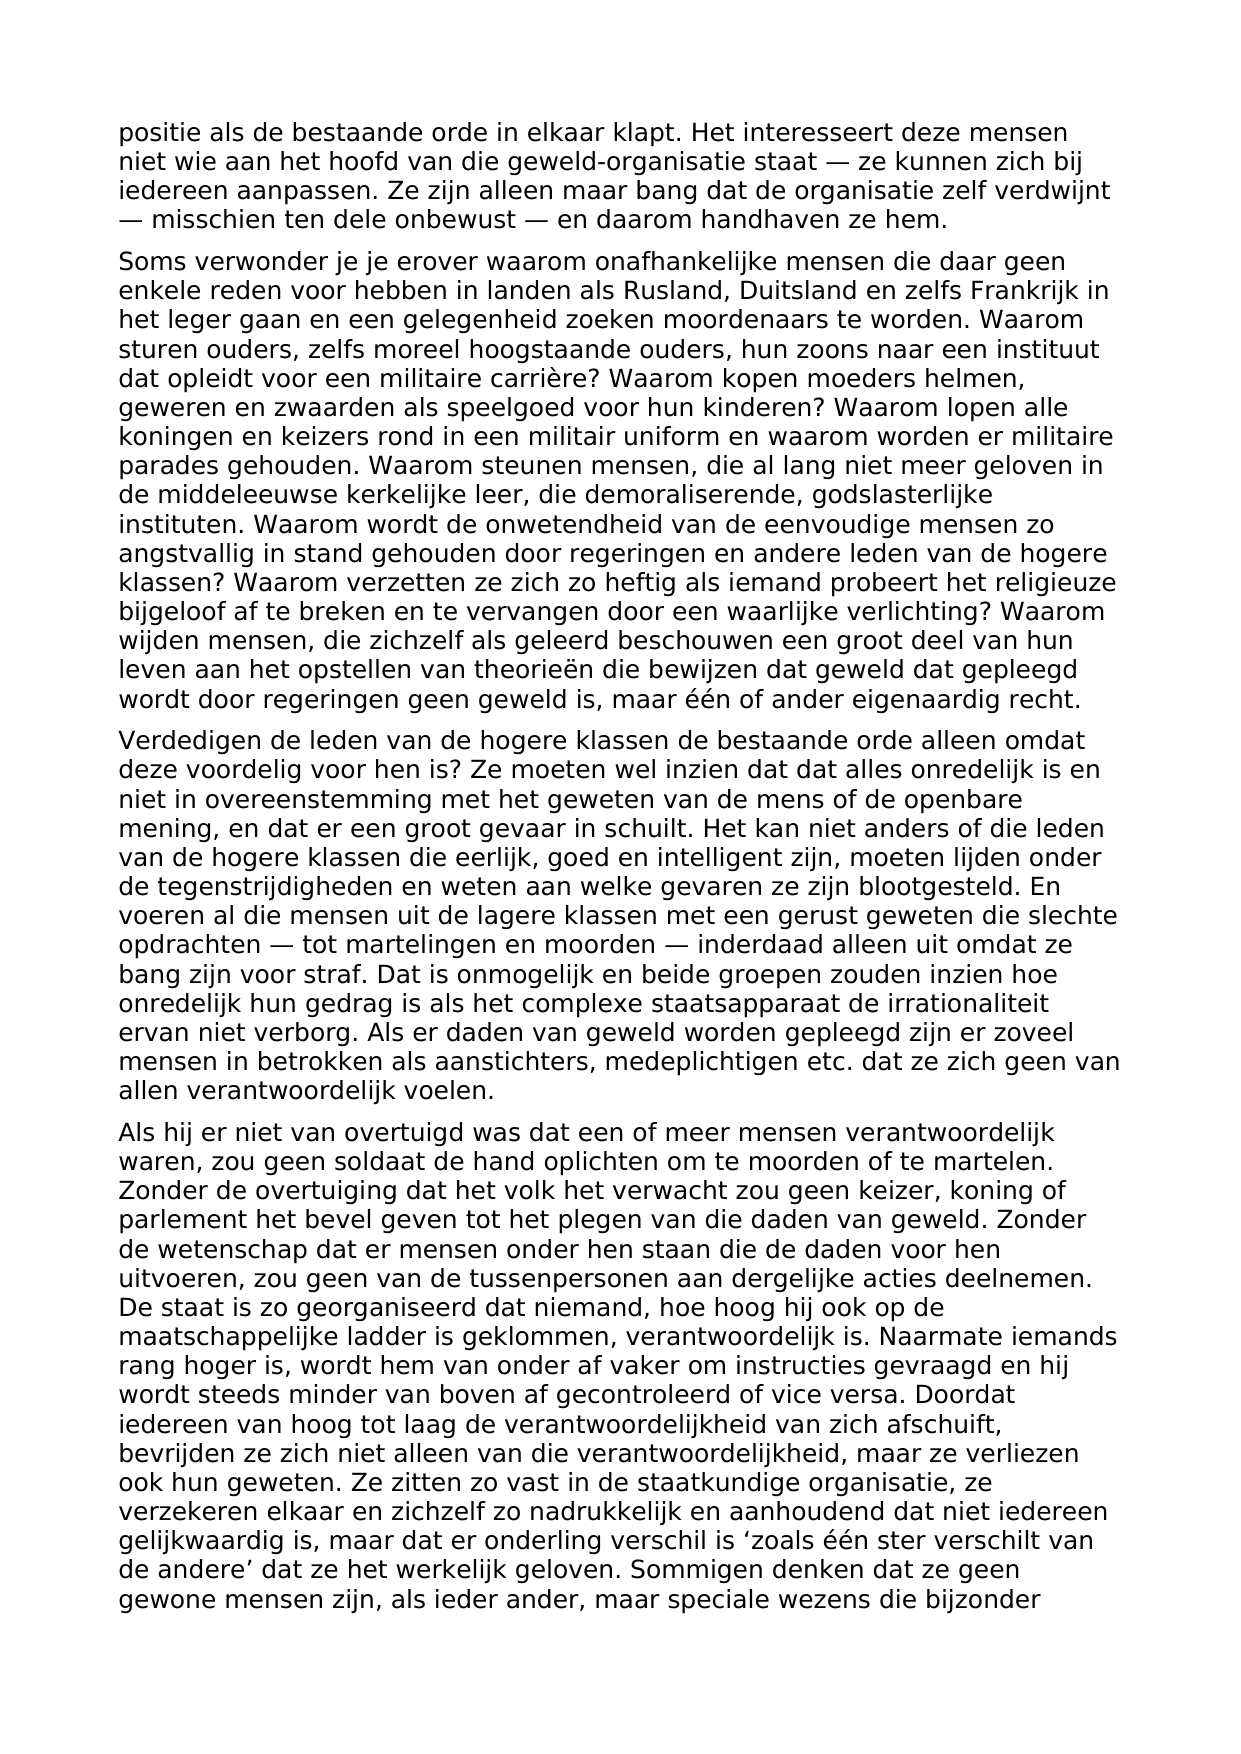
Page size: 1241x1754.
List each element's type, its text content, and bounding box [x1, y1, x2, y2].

text Verdedigen de leden van de hogere klassen de bestaande orde alleen omdat deze voordelig voor hen is? Ze moeten wel inzien dat dat alles onredelijk is en niet in overeenstemming met het geweten van de mens of de openbare mening, en dat er een groot gevaar in schuilt. Het kan niet anders of die leden van de hogere klassen die eerlijk, goed en intelligent zijn, moeten lijden onder de tegenstrijdigheden en weten aan welke gevaren ze zijn blootgesteld. En voeren al die mensen uit de lagere klassen met een gerust geweten die slechte opdrachten — tot martelingen en moorden — inderdaad alleen uit omdat ze bang zijn voor straf. Dat is onmogelijk en beide groepen zouden inzien hoe onredelijk hun gedrag is als het complexe staatsapparaat de irrationaliteit ervan niet verborg. Als er daden van geweld worden gepleegd zijn er zoveel mensen in betrokken als aanstichters, medeplichtigen etc. dat ze zich geen van allen verantwoordelijk voelen. [118, 726, 1122, 1106]
text Als hij er niet van overtuigd was dat een of meer mensen verantwoordelijk waren, zou geen soldaat de hand oplichten om te moorden of te martelen. Zonder de overtuiging dat het volk het verwacht zou geen keizer, koning of parlement het bevel geven tot het plegen van die daden van geweld. Zonder de wetenschap dat er mensen onder hen staan die de daden voor hen uitvoeren, zou geen van de tussenpersonen aan dergelijke acties deelnemen. De staat is zo georganiseerd dat niemand, hoe hoog hij ook op de maatschappelijke ladder is geklommen, verantwoordelijk is. Naarmate iemands rang hoger is, wordt hem van onder af vaker om instructies gevraagd en hij wordt steeds minder van boven af gecontroleerd of vice versa. Doordat iedereen van hoog tot laag de verantwoordelijkheid van zich afschuift, bevrijden ze zich niet alleen van die verantwoordelijkheid, maar ze verliezen ook hun geweten. Ze zitten zo vast in de staatkundige organisatie, ze verzekeren elkaar en zichzelf zo nadrukkelijk en aanhoudend dat niet iedereen gelijkwaardig is, maar dat er onderling verschil is ‘zoals één ster verschilt van de andere’ dat ze het werkelijk geloven. Sommigen denken dat ze geen gewone mensen zijn, als ieder ander, maar speciale wezens die bijzonder [118, 1118, 1122, 1614]
text Soms verwonder je je erover waarom onafhankelijke mensen die daar geen enkele reden voor hebben in landen als Rusland, Duitsland en zelfs Frankrijk in het leger gaan en een gelegenheid zoeken moordenaars te worden. Waarom sturen ouders, zelfs moreel hoogstaande ouders, hun zoons naar een instituut dat opleidt voor een militaire carrière? Waarom kopen moeders helmen, geweren en zwaarden als speelgoed voor hun kinderen? Waarom lopen alle koningen en keizers rond in een militair uniform en waarom worden er militaire parades gehouden. Waarom steunen mensen, die al lang niet meer geloven in de middeleeuwse kerkelijke leer, die demoraliserende, godslasterlijke instituten. Waarom wordt de onwetendheid van de eenvoudige mensen zo angstvallig in stand gehouden door regeringen en andere leden van de hogere klassen? Waarom verzetten ze zich zo heftig als iemand probeert het religieuze bijgeloof af te breken en te vervangen door een waarlijke verlichting? Waarom wijden mensen, die zichzelf als geleerd beschouwen een groot deel van hun leven aan het opstellen van theorieën die bewijzen dat geweld dat gepleegd wordt door regeringen geen geweld is, maar één of ander eigenaardig recht. [118, 247, 1122, 714]
text positie als de bestaande orde in elkaar klapt. Het interesseert deze mensen niet wie aan het hoofd van die geweld-organisatie staat — ze kunnen zich bij iedereen aanpassen. Ze zijn alleen maar bang dat de organisatie zelf verdwijnt — misschien ten dele onbewust — en daarom handhaven ze hem. [118, 118, 1122, 235]
